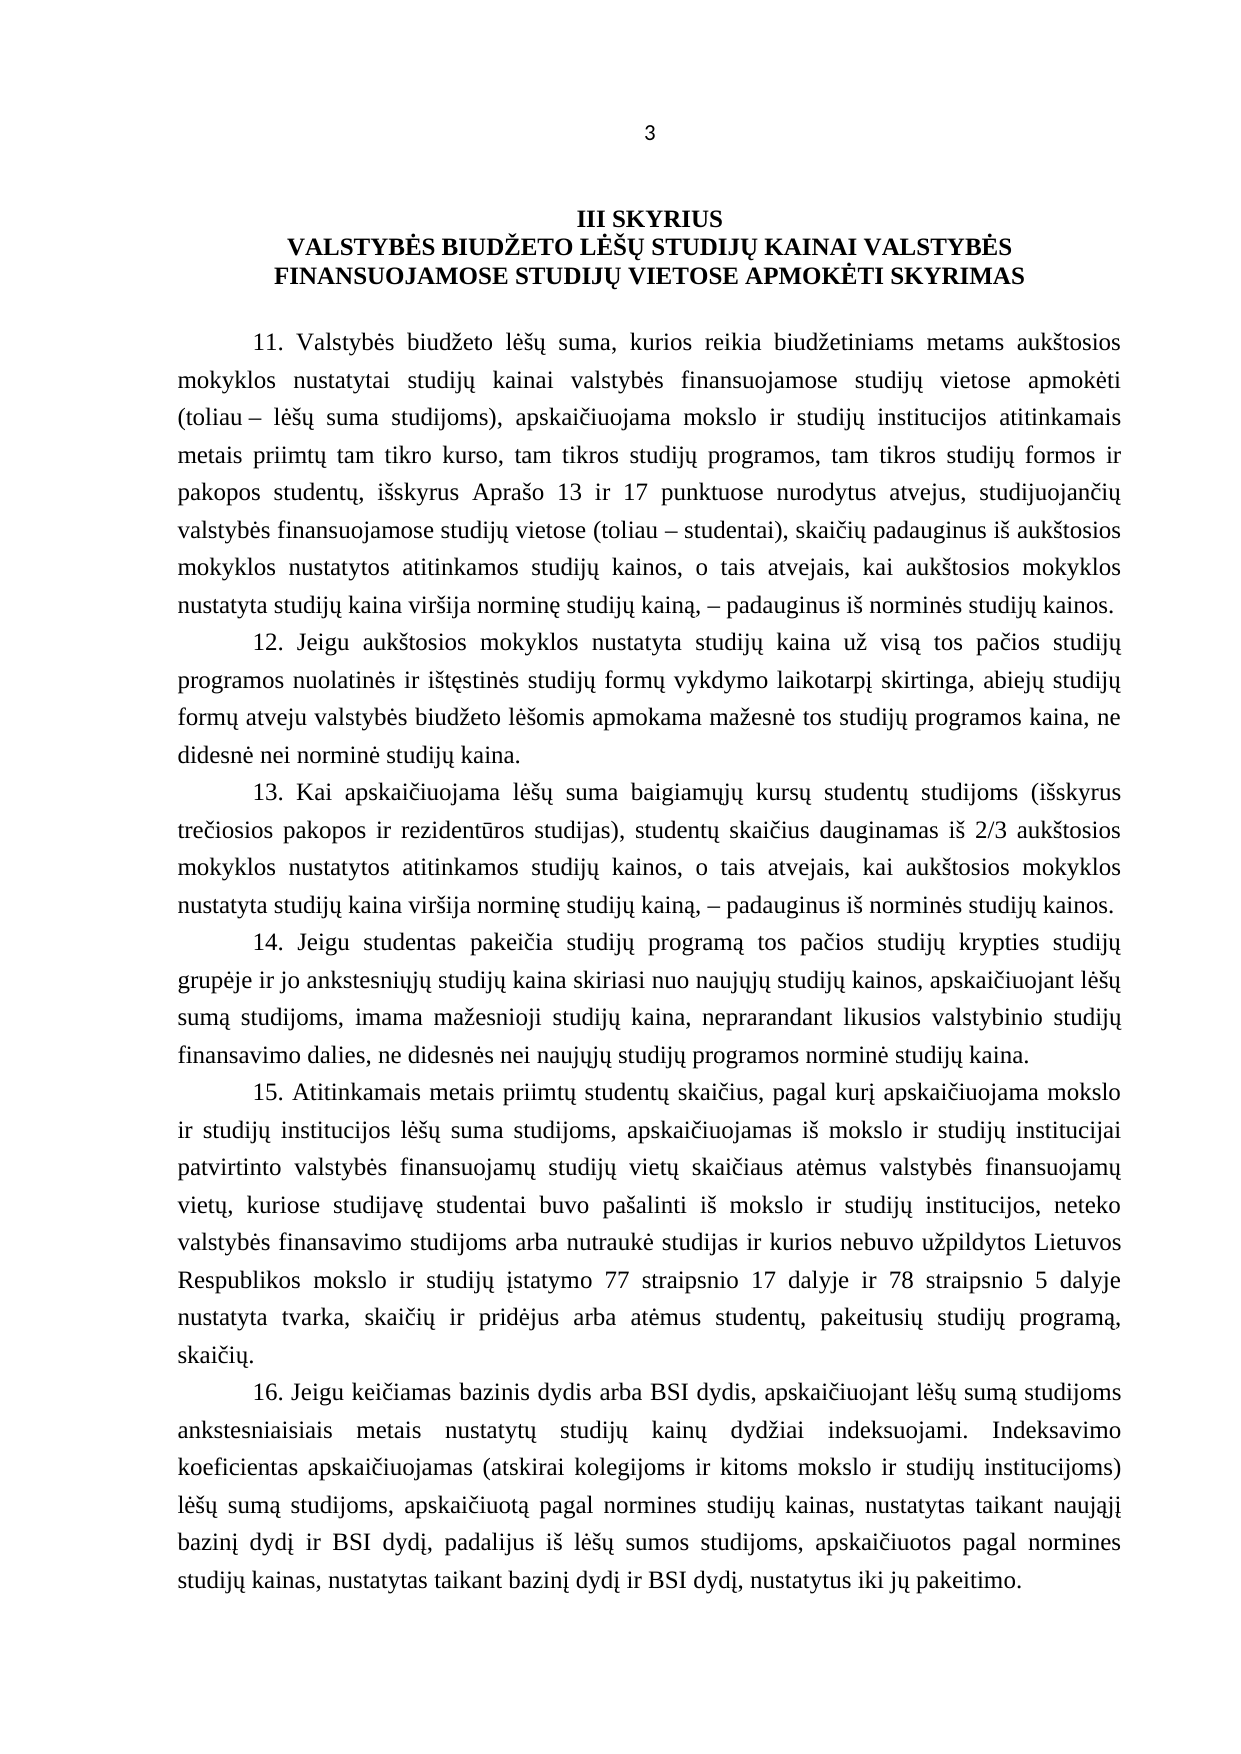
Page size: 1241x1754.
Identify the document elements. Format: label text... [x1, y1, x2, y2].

text VALSTYBĖS BIUDŽETO LĖŠŲ STUDIJŲ KAINAI VALSTYBĖS FINANSUOJAMOSE STUDIJŲ VIETOSE APMOKĖTI SKYRIMAS [177, 232, 1122, 290]
text 11. Valstybės biudžeto lėšų suma, kurios reikia biudžetiniams metams aukštosios mokyklos nustatytai studijų kainai valstybės finansuojamose studijų vietose apmokėti (toliau – lėšų suma studijoms), apskaičiuojama mokslo ir studijų institucijos atitinkamais metais priimtų tam tikro kurso, tam tikros studijų programos, tam tikros studijų formos ir pakopos studentų, išskyrus Aprašo 13 ir 17 punktuose nurodytus atvejus, studijuojančių valstybės finansuojamose studijų vietose (toliau – studentai), skaičių padauginus iš aukštosios mokyklos nustatytos atitinkamos studijų kainos, o tais atvejais, kai aukštosios mokyklos nustatyta studijų kaina viršija norminę studijų kainą, – padauginus iš norminės studijų kainos. [177, 319, 1122, 619]
text 14. Jeigu studentas pakeičia studijų programą tos pačios studijų krypties studijų grupėje ir jo ankstesniųjų studijų kaina skiriasi nuo naujųjų studijų kainos, apskaičiuojant lėšų sumą studijoms, imama mažesnioji studijų kaina, neprarandant likusios valstybinio studijų finansavimo dalies, ne didesnės nei naujųjų studijų programos norminė studijų kaina. [177, 919, 1122, 1069]
text III SKYRIUS [177, 204, 1122, 232]
text 12. Jeigu aukštosios mokyklos nustatyta studijų kaina už visą tos pačios studijų programos nuolatinės ir ištęstinės studijų formų vykdymo laikotarpį skirtinga, abiejų studijų formų atveju valstybės biudžeto lėšomis apmokama mažesnė tos studijų programos kaina, ne didesnė nei norminė studijų kaina. [177, 619, 1122, 769]
text 13. Kai apskaičiuojama lėšų suma baigiamųjų kursų studentų studijoms (išskyrus trečiosios pakopos ir rezidentūros studijas), studentų skaičius dauginamas iš 2/3 aukštosios mokyklos nustatytos atitinkamos studijų kainos, o tais atvejais, kai aukštosios mokyklos nustatyta studijų kaina viršija norminę studijų kainą, – padauginus iš norminės studijų kainos. [177, 769, 1122, 919]
text 16. Jeigu keičiamas bazinis dydis arba BSI dydis, apskaičiuojant lėšų sumą studijoms ankstesniaisiais metais nustatytų studijų kainų dydžiai indeksuojami. Indeksavimo koeficientas apskaičiuojamas (atskirai kolegijoms ir kitoms mokslo ir studijų institucijoms) lėšų sumą studijoms, apskaičiuotą pagal normines studijų kainas, nustatytas taikant naująjį bazinį dydį ir BSI dydį, padalijus iš lėšų sumos studijoms, apskaičiuotos pagal normines studijų kainas, nustatytas taikant bazinį dydį ir BSI dydį, nustatytus iki jų pakeitimo. [177, 1369, 1122, 1594]
text 15. Atitinkamais metais priimtų studentų skaičius, pagal kurį apskaičiuojama mokslo ir studijų institucijos lėšų suma studijoms, apskaičiuojamas iš mokslo ir studijų institucijai patvirtinto valstybės finansuojamų studijų vietų skaičiaus atėmus valstybės finansuojamų vietų, kuriose studijavę studentai buvo pašalinti iš mokslo ir studijų institucijos, neteko valstybės finansavimo studijoms arba nutraukė studijas ir kurios nebuvo užpildytos Lietuvos Respublikos mokslo ir studijų įstatymo 77 straipsnio 17 dalyje ir 78 straipsnio 5 dalyje nustatyta tvarka, skaičių ir pridėjus arba atėmus studentų, pakeitusių studijų programą, skaičių. [177, 1069, 1122, 1369]
